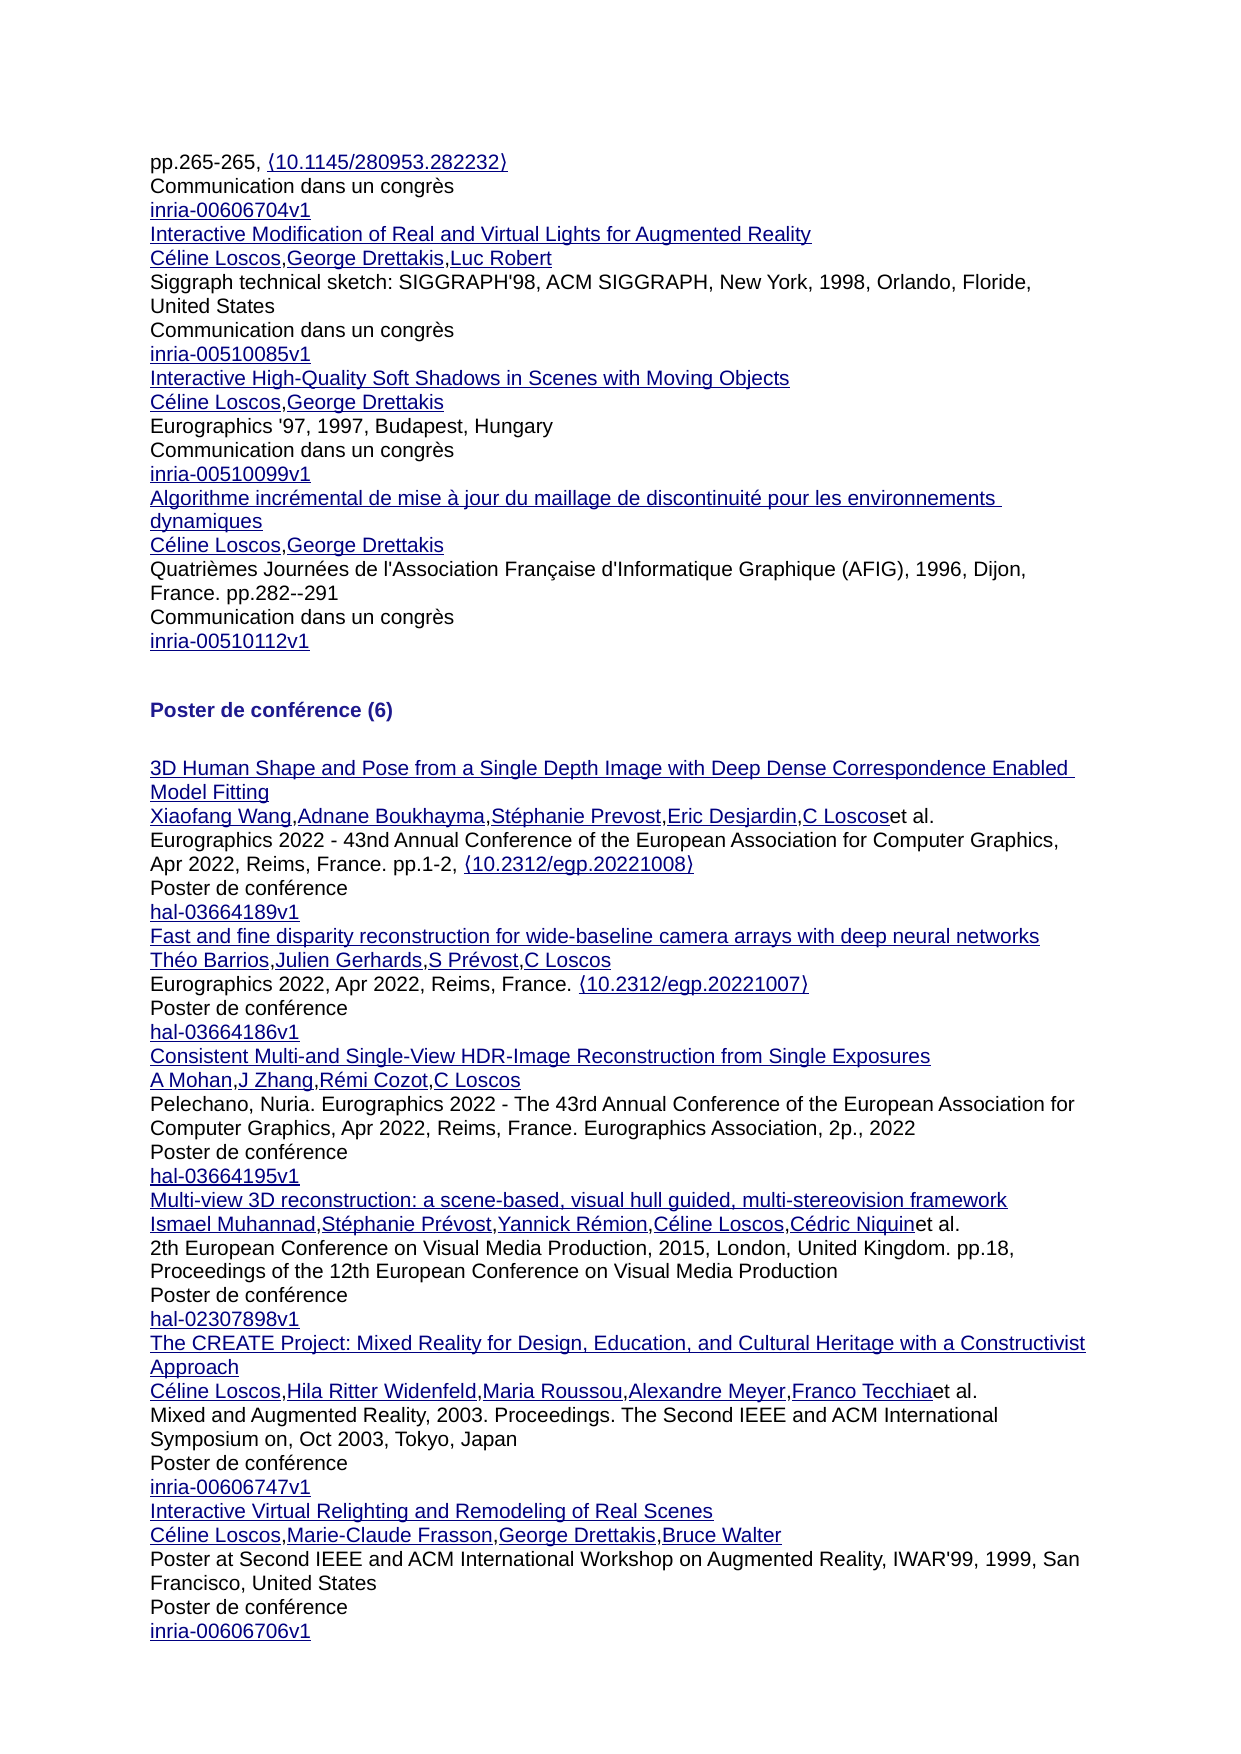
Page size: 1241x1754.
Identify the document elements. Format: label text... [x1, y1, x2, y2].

table_cell Algorithme incrémental de mise à jour du maillage de discontinuité pour les environnements dynamiques Céline Loscos,George Drettakis Quatrièmes Journées de l'Association Française d'Informatique Graphique (AFIG), 1996, Dijon, France. pp.282--291 Communication dans un congrès inria-00510112v1 [150, 485, 1090, 653]
table_cell pp.265-265, ⟨10.1145/280953.282232⟩ Communication dans un congrès inria-00606704v1 [150, 150, 1090, 222]
table_header 3D Human Shape and Pose from a Single Depth Image with Deep Dense Correspondence Enabled Model Fitting Xiaofang Wang,Adnane Boukhayma,Stéphanie Prevost,Eric Desjardin,C Loscoset al. Eurographics 2022 - 43nd Annual Conference of the European Association for Computer Graphics, Apr 2022, Reims, France. pp.1-2, ⟨10.2312/egp.20221008⟩ Poster de conférence hal-03664189v1 [150, 756, 1090, 924]
table_cell The CREATE Project: Mixed Reality for Design, Education, and Cultural Heritage with a Constructivist Approach Céline Loscos,Hila Ritter Widenfeld,Maria Roussou,Alexandre Meyer,Franco Tecchiaet al. Mixed and Augmented Reality, 2003. Proceedings. The Second IEEE and ACM International Symposium on, Oct 2003, Tokyo, Japan Poster de conférence inria-00606747v1 [150, 1331, 1090, 1499]
table_cell Interactive Virtual Relighting and Remodeling of Real Scenes Céline Loscos,Marie-Claude Frasson,George Drettakis,Bruce Walter Poster at Second IEEE and ACM International Workshop on Augmented Reality, IWAR'99, 1999, San Francisco, United States Poster de conférence inria-00606706v1 [150, 1499, 1090, 1643]
table_cell Interactive High-Quality Soft Shadows in Scenes with Moving Objects Céline Loscos,George Drettakis Eurographics '97, 1997, Budapest, Hungary Communication dans un congrès inria-00510099v1 [150, 366, 1090, 485]
table_cell Interactive Modification of Real and Virtual Lights for Augmented Reality Céline Loscos,George Drettakis,Luc Robert Siggraph technical sketch: SIGGRAPH'98, ACM SIGGRAPH, New York, 1998, Orlando, Floride, United States Communication dans un congrès inria-00510085v1 [150, 222, 1090, 366]
subtitle Poster de conférence (6) [150, 698, 1090, 722]
table_cell Fast and fine disparity reconstruction for wide-baseline camera arrays with deep neural networks Théo Barrios,Julien Gerhards,S Prévost,C Loscos Eurographics 2022, Apr 2022, Reims, France. ⟨10.2312/egp.20221007⟩ Poster de conférence hal-03664186v1 [150, 924, 1090, 1044]
table_cell Consistent Multi-and Single-View HDR-Image Reconstruction from Single Exposures A Mohan,J Zhang,Rémi Cozot,C Loscos Pelechano, Nuria. Eurographics 2022 - The 43rd Annual Conference of the European Association for Computer Graphics, Apr 2022, Reims, France. Eurographics Association, 2p., 2022 Poster de conférence hal-03664195v1 [150, 1044, 1090, 1187]
table_cell Multi-view 3D reconstruction: a scene-based, visual hull guided, multi-stereovision framework Ismael Muhannad,Stéphanie Prévost,Yannick Rémion,Céline Loscos,Cédric Niquinet al. 2th European Conference on Visual Media Production, 2015, London, United Kingdom. pp.18, Proceedings of the 12th European Conference on Visual Media Production Poster de conférence hal-02307898v1 [150, 1188, 1090, 1331]
